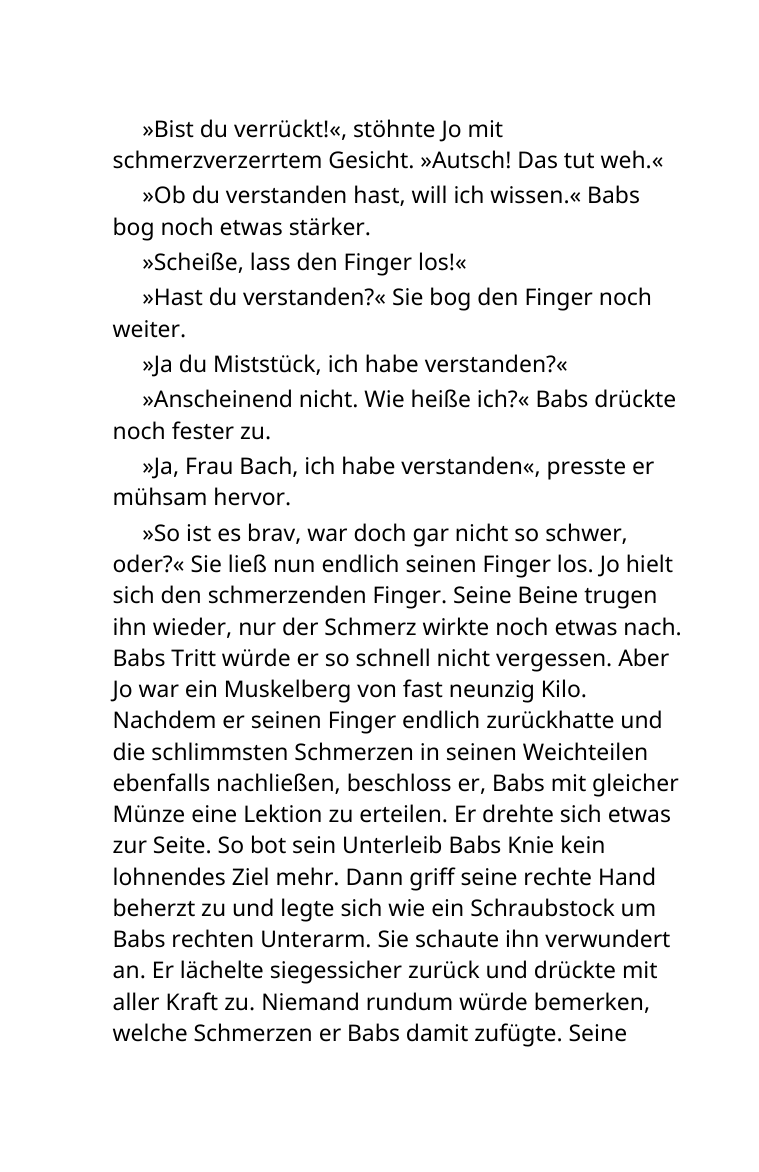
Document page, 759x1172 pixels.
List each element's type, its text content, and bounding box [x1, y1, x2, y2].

text »Scheiße, lass den Finger los!« [112, 246, 684, 277]
text »So ist es brav, war doch gar nicht so schwer, oder?« Sie ließ nun endlich seinen Finger los. Jo hielt sich den schmerzenden Finger. Seine Beine trugen ihn wieder, nur der Schmerz wirkte noch etwas nach. Babs Tritt würde er so schnell nicht vergessen. Aber Jo war ein Muskelberg von fast neunzig Kilo. Nachdem er seinen Finger endlich zurückhatte und die schlimmsten Schmerzen in seinen Weichteilen ebenfalls nachließen, beschloss er, Babs mit gleicher Münze eine Lektion zu erteilen. Er drehte sich etwas zur Seite. So bot sein Unterleib Babs Knie kein lohnendes Ziel mehr. Dann griff seine rechte Hand beherzt zu und legte sich wie ein Schraubstock um Babs rechten Unterarm. Sie schaute ihn verwundert an. Er lächelte siegessicher zurück und drückte mit aller Kraft zu. Niemand rundum würde bemerken, welche Schmerzen er Babs damit zufügte. Seine [112, 517, 684, 1048]
text »Bist du verrückt!«, stöhnte Jo mit schmerzverzerrtem Gesicht. »Autsch! Das tut weh.« [112, 112, 684, 175]
text »Ja, Frau Bach, ich habe verstanden«, presste er mühsam hervor. [112, 450, 684, 512]
text »Ob du verstanden hast, will ich wissen.« Babs bog noch etwas stärker. [112, 179, 684, 242]
text »Ja du Miststück, ich habe verstanden?« [112, 348, 684, 379]
text »Anscheinend nicht. Wie heiße ich?« Babs drückte noch fester zu. [112, 383, 684, 446]
text »Hast du verstanden?« Sie bog den Finger noch weiter. [112, 281, 684, 344]
